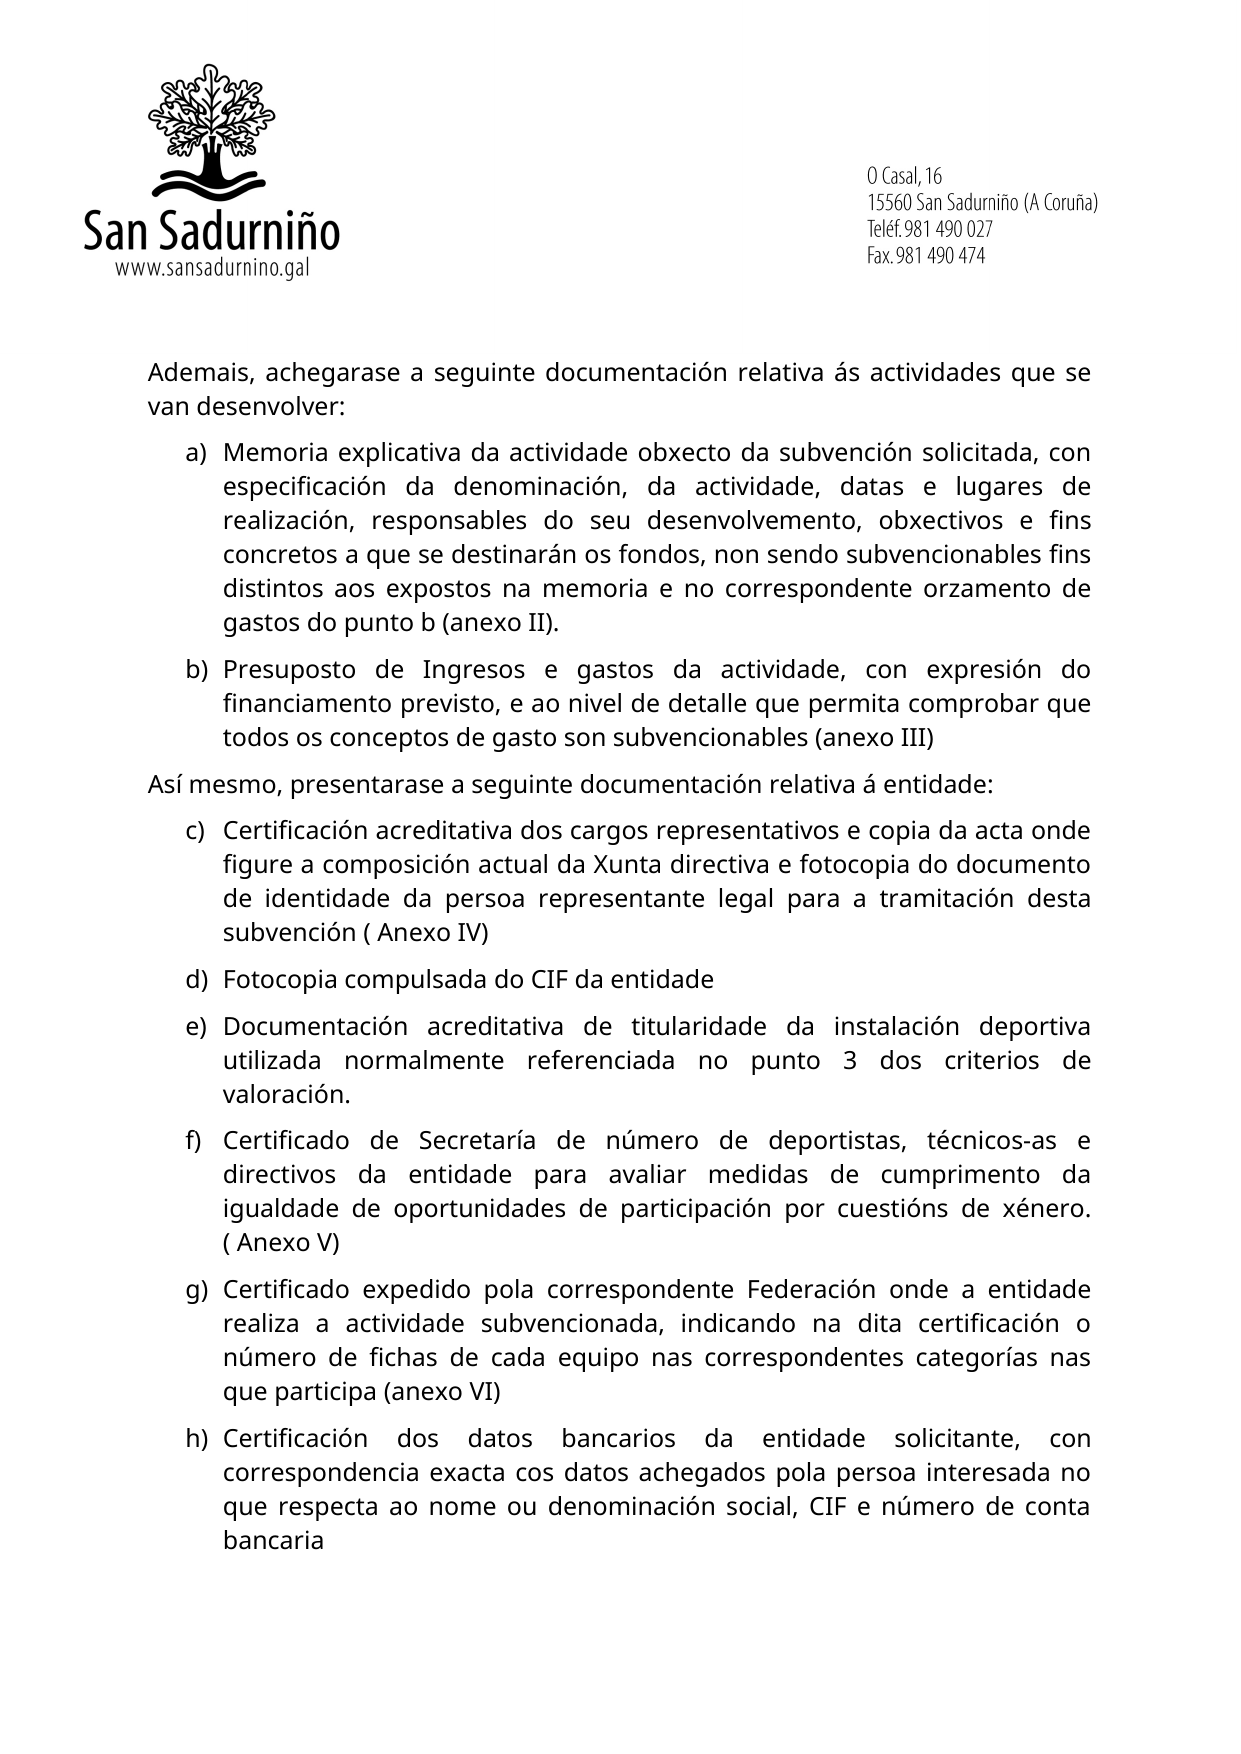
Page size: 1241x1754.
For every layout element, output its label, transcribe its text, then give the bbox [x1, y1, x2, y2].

list Fotocopia compulsada do CIF da entidade [185, 962, 1092, 996]
list Presuposto de Ingresos e gastos da actividade, con expresión do financiamento previsto, e ao nivel de detalle que permita comprobar que todos os conceptos de gasto son subvencionables (anexo III) [185, 652, 1092, 754]
list Certificado expedido pola correspondente Federación onde a entidade realiza a actividade subvencionada, indicando na dita certificación o número de fichas de cada equipo nas correspondentes categorías nas que participa (anexo VI) [185, 1272, 1092, 1408]
list Certificado de Secretaría de número de deportistas, técnicos-as e directivos da entidade para avaliar medidas de cumprimento da igualdade de oportunidades de participación por cuestións de xénero. ( Anexo V) [185, 1123, 1092, 1259]
list Certificación dos datos bancarios da entidade solicitante, con correspondencia exacta cos datos achegados pola persoa interesada no que respecta ao nome ou denominación social, CIF e número de conta bancaria [185, 1420, 1092, 1557]
list Documentación acreditativa de titularidade da instalación deportiva utilizada normalmente referenciada no punto 3 dos criterios de valoración. [185, 1008, 1092, 1110]
list Certificación acreditativa dos cargos representativos e copia da acta onde figure a composición actual da Xunta directiva e fotocopia do documento de identidade da persoa representante legal para a tramitación desta subvención ( Anexo IV) [185, 813, 1092, 949]
picture [0, 0, 1237, 354]
list Memoria explicativa da actividade obxecto da subvención solicitada, con especificación da denominación, da actividade, datas e lugares de realización, responsables do seu desenvolvemento, obxectivos e fins concretos a que se destinarán os fondos, non sendo subvencionables fins distintos aos expostos na memoria e no correspondente orzamento de gastos do punto b (anexo II). [185, 435, 1092, 639]
text Ademais, achegarase a seguinte documentación relativa ás actividades que se van desenvolver: [148, 354, 1092, 422]
text Así mesmo, presentarase a seguinte documentación relativa á entidade: [148, 766, 1092, 800]
